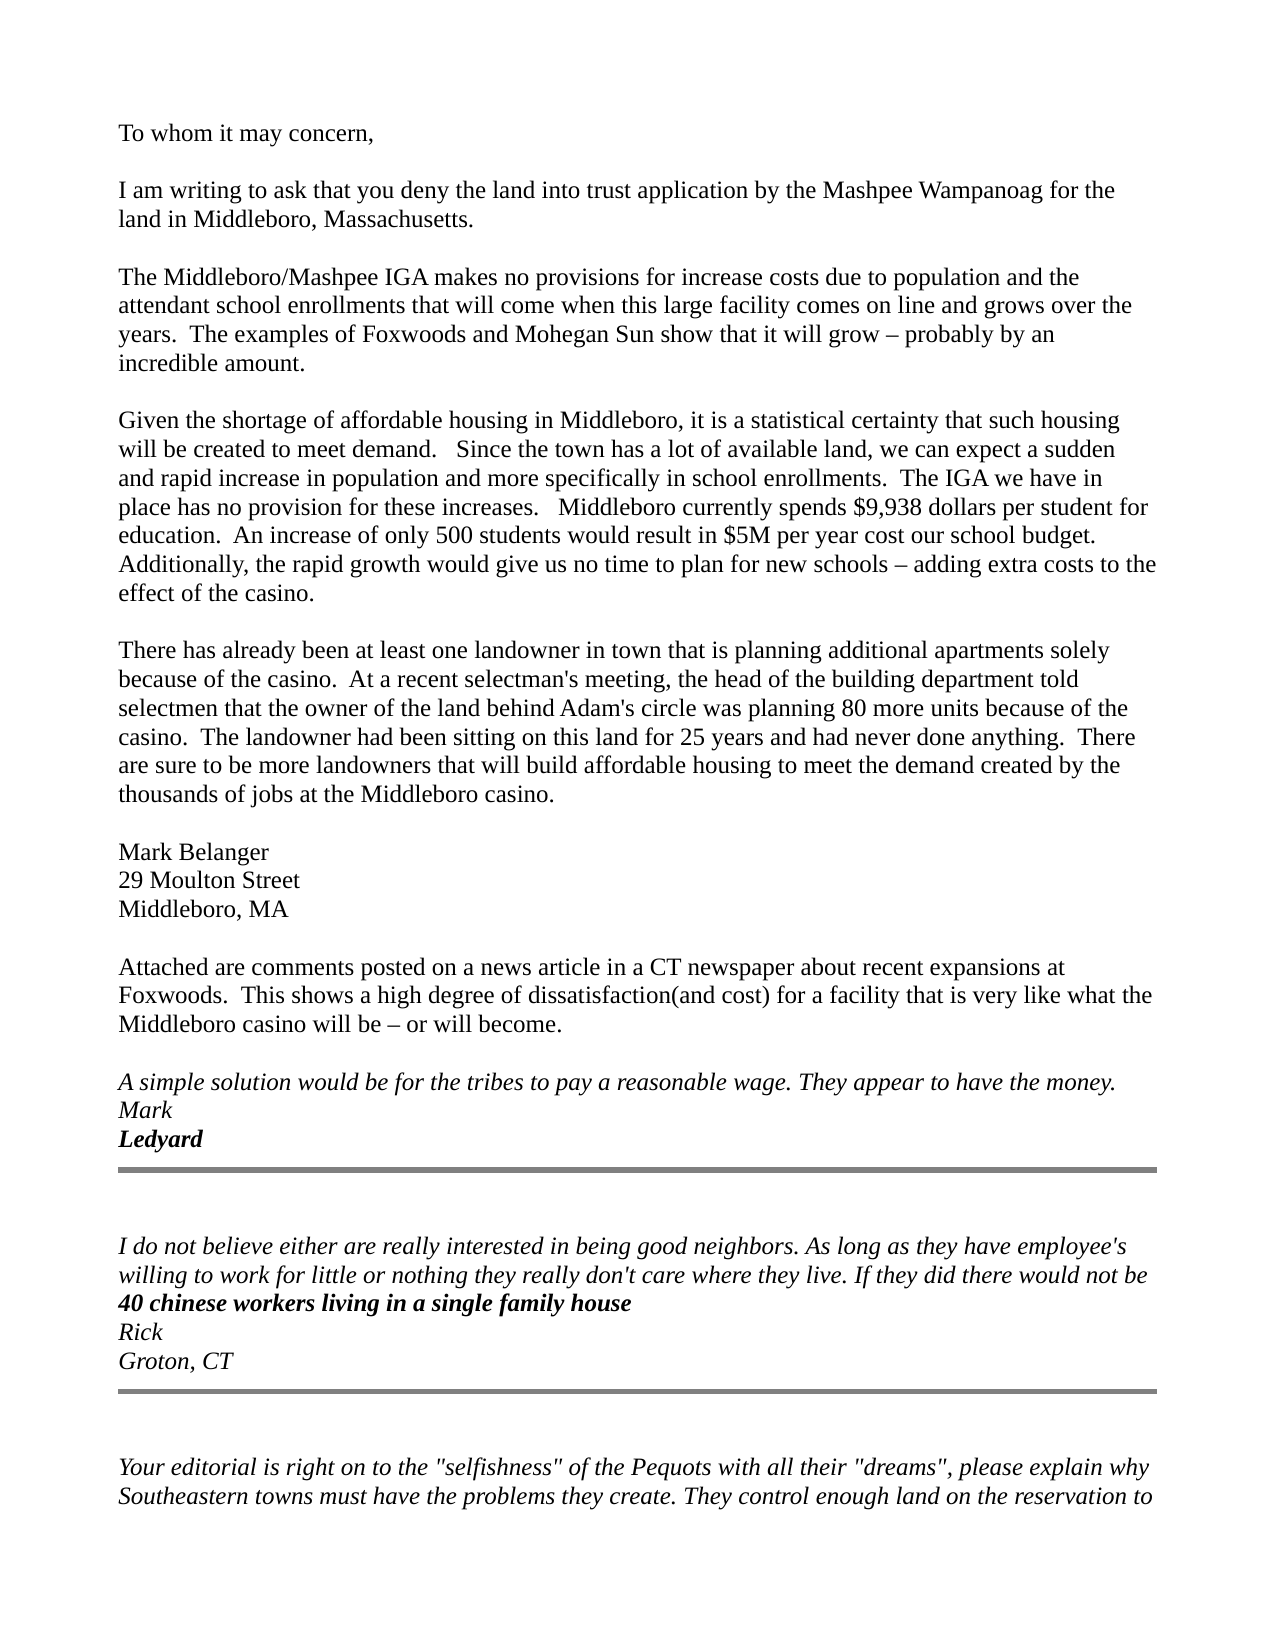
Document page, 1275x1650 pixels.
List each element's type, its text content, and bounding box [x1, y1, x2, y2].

text Given the shortage of affordable housing in Middleboro, it is a statistical certainty that such housing will be created to meet demand. Since the town has a lot of available land, we can expect a sudden and rapid increase in population and more specifically in school enrollments. The IGA we have in place has no provision for these increases. Middleboro currently spends $9,938 dollars per student for education. An increase of only 500 students would result in $5M per year cost our school budget. Additionally, the rapid growth would give us no time to plan for new schools – adding extra costs to the effect of the casino. [118, 406, 1157, 607]
text There has already been at least one landowner in town that is planning additional apartments solely because of the casino. At a recent selectman's meeting, the head of the building department told selectmen that the owner of the land behind Adam's circle was planning 80 more units because of the casino. The landowner had been sitting on this land for 25 years and had never done anything. There are sure to be more landowners that will build affordable housing to meet the demand created by the thousands of jobs at the Middleboro casino. [118, 636, 1157, 808]
text To whom it may concern, [118, 118, 1157, 147]
text Your editorial is right on to the "selfishness" of the Pequots with all their "dreams", please explain why Southeastern towns must have the problems they create. They control enough land on the reservation to [118, 1424, 1157, 1510]
text The Middleboro/Mashpee IGA makes no provisions for increase costs due to population and the attendant school enrollments that will come when this large facility comes on line and grows over the years. The examples of Foxwoods and Mohegan Sun show that it will grow – probably by an incredible amount. [118, 262, 1157, 377]
text 29 Moulton Street [118, 866, 1157, 894]
text I am writing to ask that you deny the land into trust application by the Mashpee Wampanoag for the land in Middleboro, Massachusetts. [118, 176, 1157, 233]
text I do not believe either are really interested in being good neighbors. As long as they have employee's willing to work for little or nothing they really don't care where they live. If they did there would not be 40 chinese workers living in a single family house Rick Groton, CT [118, 1202, 1157, 1375]
text A simple solution would be for the tribes to pay a reasonable wage. They appear to have the money. Mark Ledyard [118, 1067, 1157, 1153]
text Attached are comments posted on a news article in a CT newspaper about recent expansions at Foxwoods. This shows a high degree of dissatisfaction(and cost) for a facility that is very like what the Middleboro casino will be – or will become. [118, 952, 1157, 1038]
text Mark Belanger [118, 837, 1157, 866]
text Middleboro, MA [118, 894, 1157, 923]
